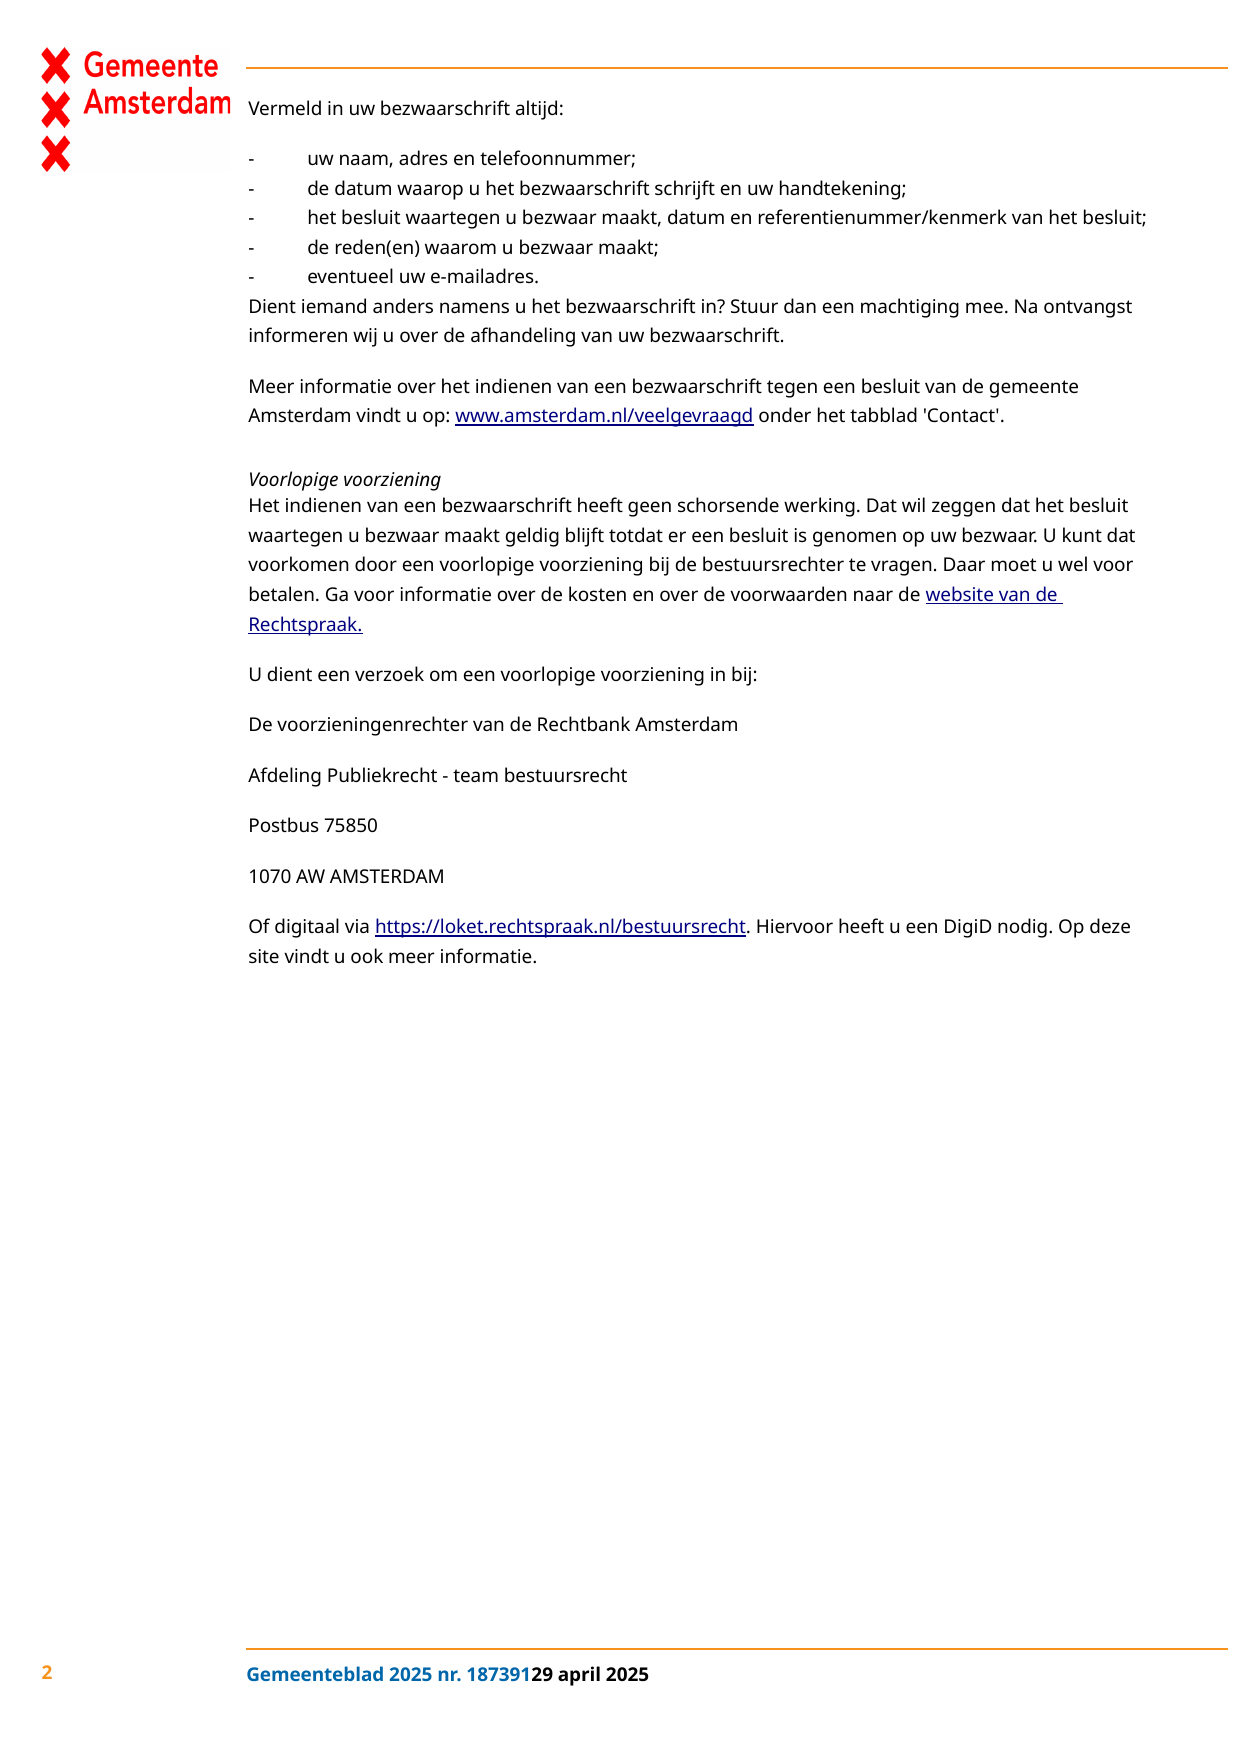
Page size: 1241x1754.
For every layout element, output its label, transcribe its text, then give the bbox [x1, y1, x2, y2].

text Postbus 75850 [248, 812, 1152, 838]
text Of digitaal via https://loket.rechtspraak.nl/bestuursrecht. Hiervoor heeft u een DigiD nodig. Op deze site vindt u ook meer informatie. [248, 913, 1152, 968]
list uw naam, adres en telefoonnummer; [248, 145, 1152, 171]
text Afdeling Publiekrecht - team bestuursrecht [248, 762, 1152, 788]
text U dient een verzoek om een voorlopige voorziening in bij: [248, 661, 1152, 687]
text 1070 AW AMSTERDAM [248, 863, 1152, 888]
text Voorlopige voorziening [248, 467, 1152, 492]
list eventueel uw e-mailadres. [248, 263, 1152, 289]
text Dient iemand anders namens u het bezwaarschrift in? Stuur dan een machtiging mee. Na ontvangst informeren wij u over de afhandeling van uw bezwaarschrift. [248, 293, 1152, 348]
list de reden(en) waarom u bezwaar maakt; [248, 234, 1152, 260]
list de datum waarop u het bezwaarschrift schrijft en uw handtekening; [248, 175, 1152, 201]
picture [41, 47, 231, 172]
text Vermeld in uw bezwaarschrift altijd: [248, 95, 1152, 121]
list het besluit waartegen u bezwaar maakt, datum en referentienummer/kenmerk van het besluit; [248, 204, 1152, 230]
text Meer informatie over het indienen van een bezwaarschrift tegen een besluit van de gemeente Amsterdam vindt u op: www.amsterdam.nl/veelgevraagd onder het tabblad 'Contact'. [248, 373, 1152, 428]
text De voorzieningenrechter van de Rechtbank Amsterdam [248, 712, 1152, 737]
text Het indienen van een bezwaarschrift heeft geen schorsende werking. Dat wil zeggen dat het besluit waartegen u bezwaar maakt geldig blijft totdat er een besluit is genomen op uw bezwaar. U kunt dat voorkomen door een voorlopige voorziening bij de bestuursrechter te vragen. Daar moet u wel voor betalen. Ga voor informatie over de kosten en over de voorwaarden naar de website van de Rechtspraak. [248, 492, 1152, 636]
